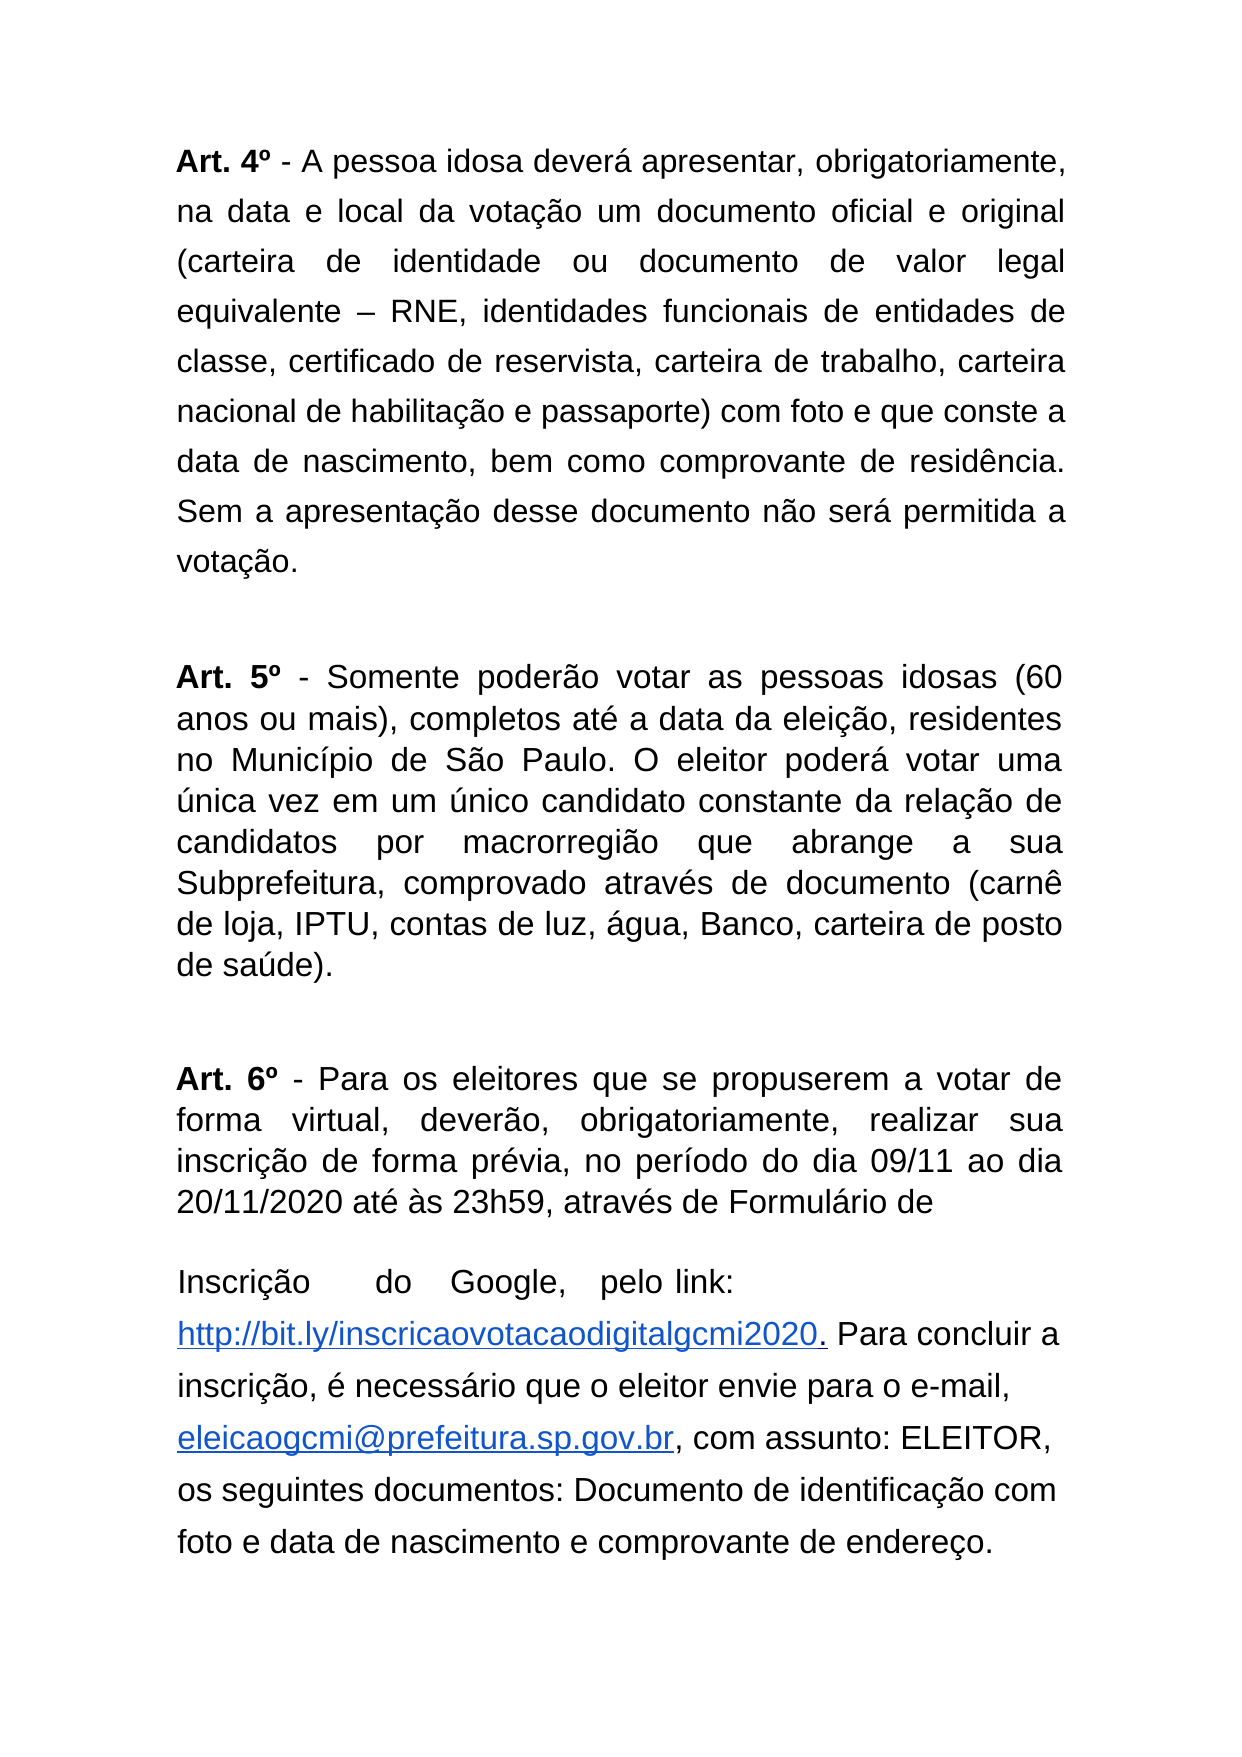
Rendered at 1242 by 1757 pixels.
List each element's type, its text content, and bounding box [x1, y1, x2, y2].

text Art. 5º - Somente poderão votar as pessoas idosas (60 anos ou mais), completos até a data da eleição, residentes no Município de São Paulo. O eleitor poderá votar uma única vez em um único candidato constante da relação de candidatos por macrorregião que abrange a sua Subprefeitura, comprovado através de documento (carnê de loja, IPTU, contas de luz, água, Banco, carteira de posto de saúde). [175, 657, 1063, 983]
text Art. 4º - A pessoa idosa deverá apresentar, obrigatoriamente, na data e local da votação um documento oficial e original (carteira de identidade ou documento de valor legal equivalente – RNE, identidades funcionais de entidades de classe, certificado de reservista, carteira de trabalho, carteira nacional de habilitação e passaporte) com foto e que conste a data de nascimento, bem como comprovante de residência. Sem a apresentação desse documento não será permitida a votação. [175, 142, 1066, 580]
text Art. 6º - Para os eleitores que se propuserem a votar de forma virtual, deverão, obrigatoriamente, realizar sua inscrição de forma prévia, no período do dia 09/11 ao dia 20/11/2020 até às 23h59, através de Formulário de [175, 1059, 1063, 1221]
text Inscrição do Google, pelo link: http://bit.ly/inscricaovotacaodigitalgcmi2020. Para concluir a inscrição, é necessário que o eleitor envie para o e-mail, eleicaogcmi@prefeitura.sp.gov.br, com assunto: ELEITOR, os seguintes documentos: Documento de identificação com foto e data de nascimento e comprovante de endereço. [177, 1262, 1092, 1560]
